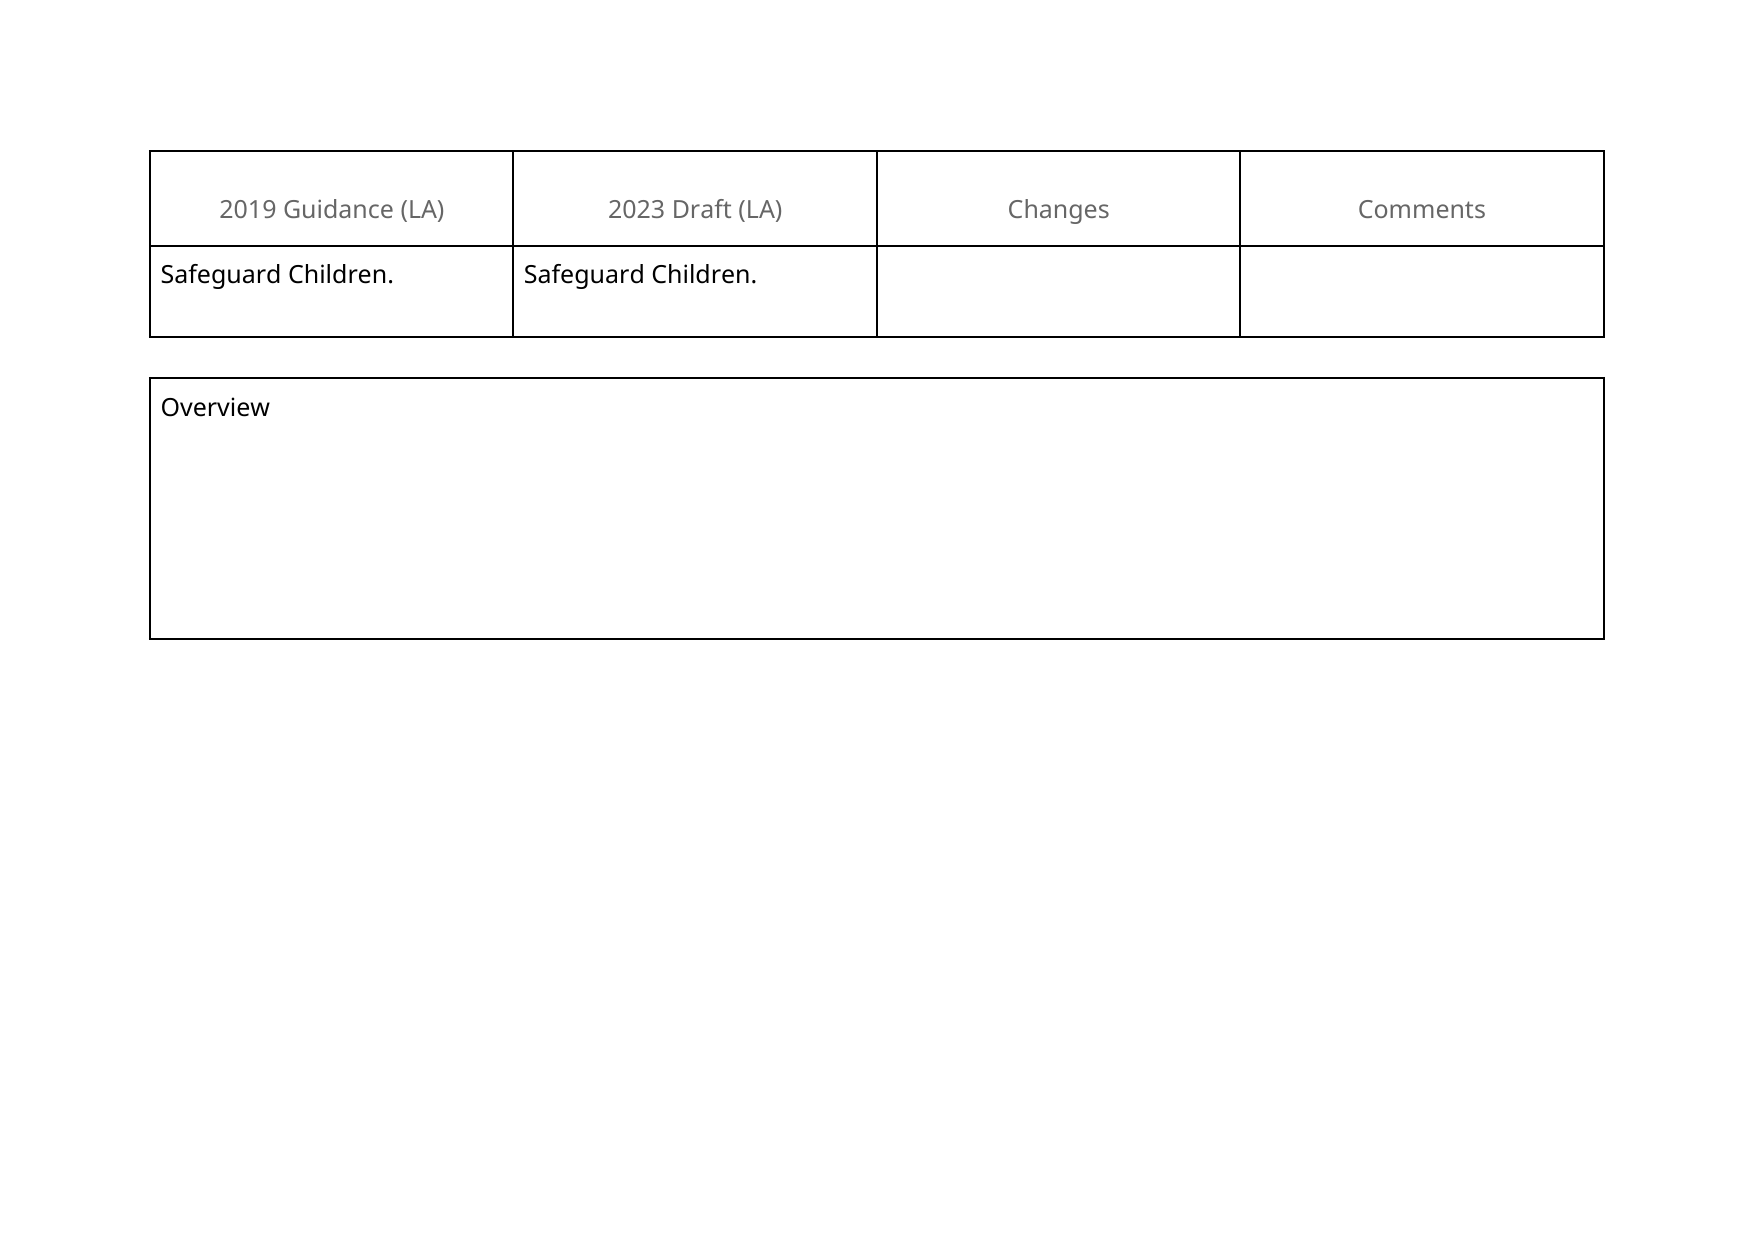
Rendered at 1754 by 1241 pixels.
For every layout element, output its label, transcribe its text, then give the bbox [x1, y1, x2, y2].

table_cell Safeguard Children. [151, 247, 512, 336]
table_header Overview [151, 379, 1603, 638]
table_cell [1241, 247, 1603, 336]
table_cell [878, 247, 1239, 336]
table_header Comments [1241, 152, 1603, 244]
table_header 2023 Draft (LA) [514, 152, 876, 244]
table_header Changes [878, 152, 1239, 244]
table_cell Safeguard Children. [514, 247, 876, 336]
table_header 2019 Guidance (LA) [151, 152, 512, 244]
